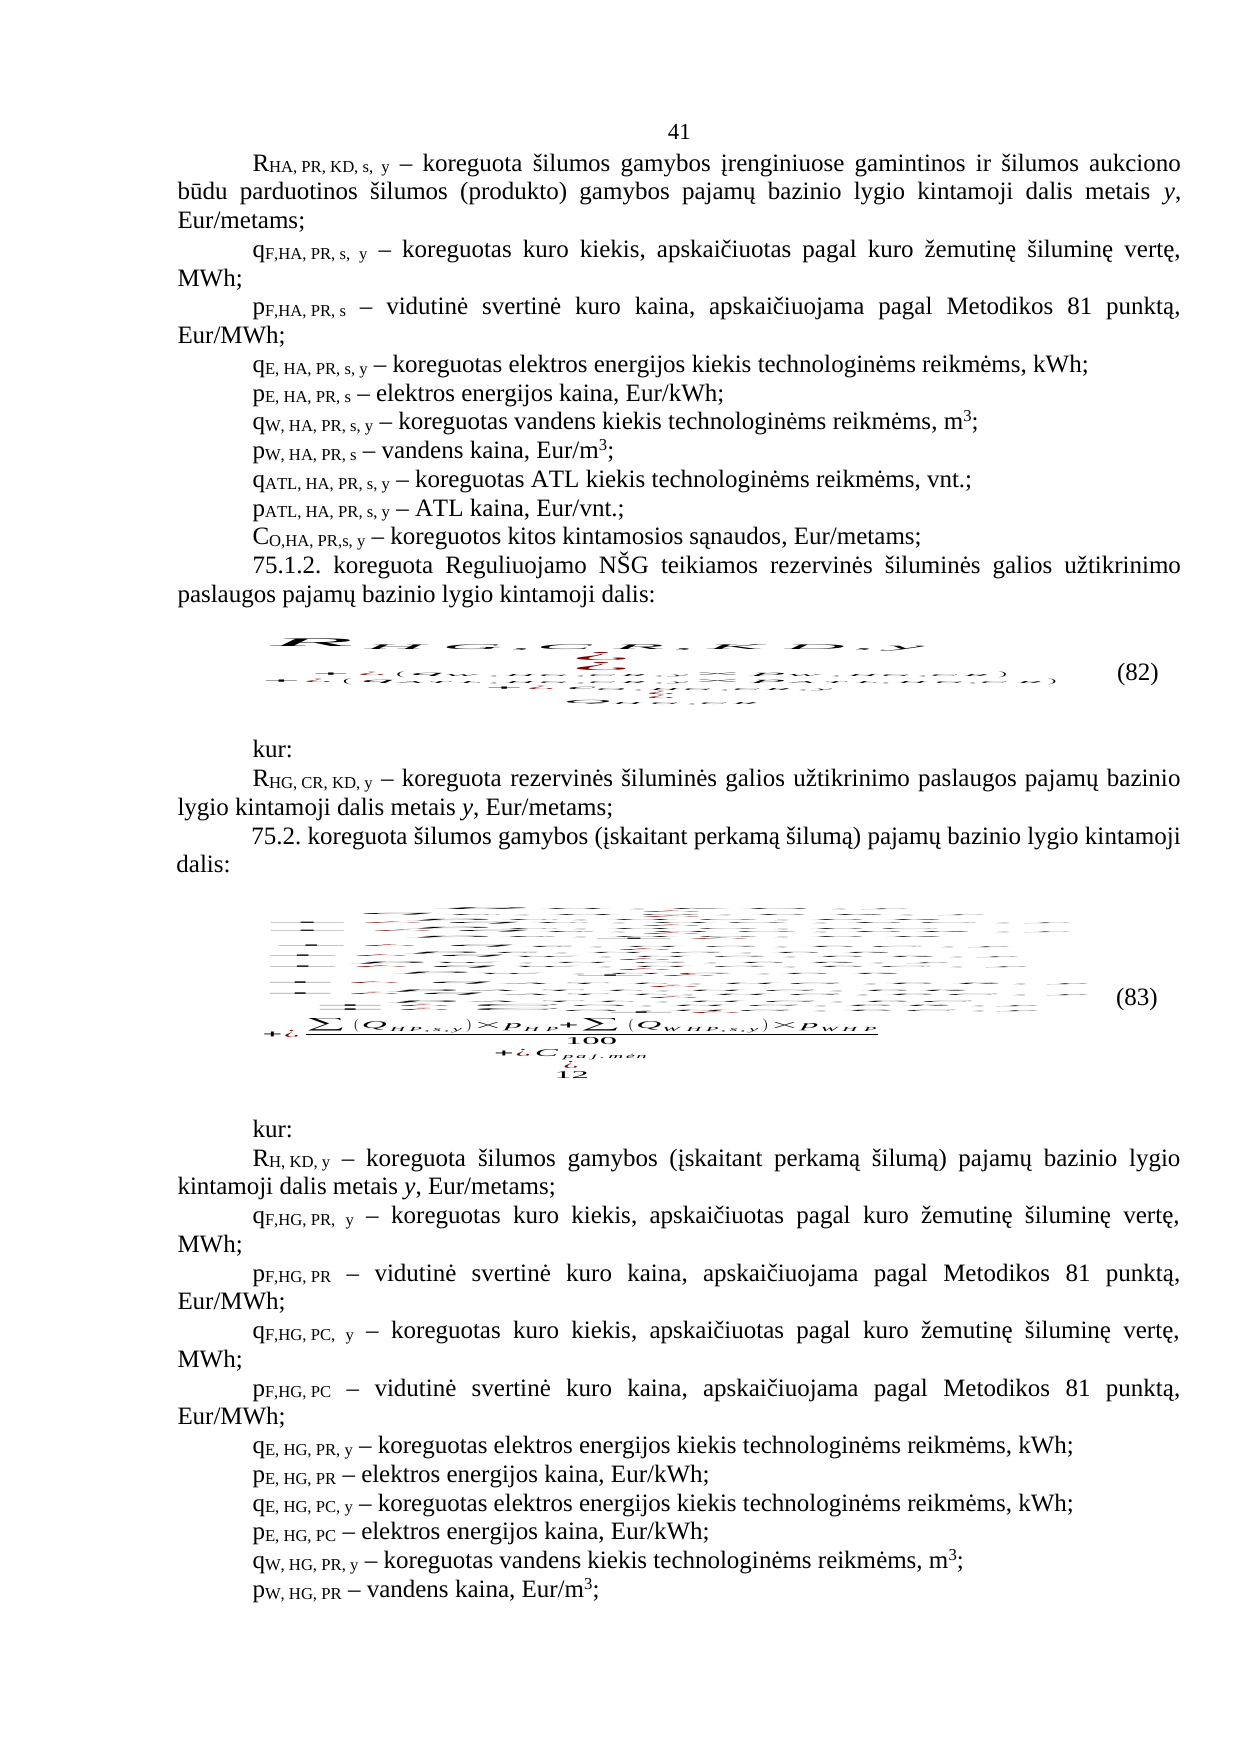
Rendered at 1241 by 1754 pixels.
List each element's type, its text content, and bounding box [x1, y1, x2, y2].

text RH, KD, y – koreguota šilumos gamybos (įskaitant perkamą šilumą) pajamų bazinio lygio kintamoji dalis metais y, Eur/metams; [177, 1143, 1181, 1200]
text 75.2. koreguota šilumos gamybos (įskaitant perkamą šilumą) pajamų bazinio lygio kintamoji dalis: [176, 821, 1181, 878]
text pW, HG, PR – vandens kaina, Eur/m3; [177, 1574, 1181, 1603]
text pF,HA, PR, s – vidutinė svertinė kuro kaina, apskaičiuojama pagal Metodikos 81 punktą, Eur/MWh; [177, 291, 1181, 349]
text pE, HG, PC – elektros energijos kaina, Eur/kWh; [177, 1516, 1181, 1545]
table_header [177, 636, 251, 706]
text RHA, PR, KD, s, y – koreguota šilumos gamybos įrenginiuose gamintinos ir šilumos aukciono būdu parduotinos šilumos (produkto) gamybos pajamų bazinio lygio kintamoji dalis metais y, Eur/metams; [177, 148, 1181, 234]
text pF,HG, PR – vidutinė svertinė kuro kaina, apskaičiuojama pagal Metodikos 81 punktą, Eur/MWh; [177, 1258, 1181, 1315]
table_header [177, 907, 251, 1085]
text pATL, HA, PR, s, y – ATL kaina, Eur/vnt.; [177, 493, 1181, 521]
table_header [251, 907, 1092, 1085]
text qATL, HA, PR, s, y – koreguotas ATL kiekis technologinėms reikmėms, vnt.; [177, 464, 1181, 493]
table_header (82) [1094, 636, 1181, 706]
text qF,HG, PC, y – koreguotas kuro kiekis, apskaičiuotas pagal kuro žemutinę šiluminę vertę, MWh; [177, 1315, 1181, 1373]
text qF,HG, PR, y – koreguotas kuro kiekis, apskaičiuotas pagal kuro žemutinę šiluminę vertę, MWh; [177, 1200, 1181, 1258]
text pW, HA, PR, s – vandens kaina, Eur/m3; [177, 435, 1181, 464]
text qE, HA, PR, s, y – koreguotas elektros energijos kiekis technologinėms reikmėms, kWh; [177, 349, 1181, 378]
text qW, HG, PR, y – koreguotas vandens kiekis technologinėms reikmėms, m3; [177, 1545, 1181, 1574]
text pE, HA, PR, s – elektros energijos kaina, Eur/kWh; [177, 378, 1181, 406]
text qE, HG, PR, y – koreguotas elektros energijos kiekis technologinėms reikmėms, kWh; [177, 1430, 1181, 1459]
text pE, HG, PR – elektros energijos kaina, Eur/kWh; [177, 1459, 1181, 1488]
table_header [251, 636, 1094, 706]
text RHG, CR, KD, y – koreguota rezervinės šiluminės galios užtikrinimo paslaugos pajamų bazinio lygio kintamoji dalis metais y, Eur/metams; [177, 763, 1181, 821]
text CO,HA, PR,s, y – koreguotos kitos kintamosios sąnaudos, Eur/metams; [177, 521, 1181, 550]
text kur: [177, 734, 1181, 763]
text 75.1.2. koreguota Reguliuojamo NŠG teikiamos rezervinės šiluminės galios užtikrinimo paslaugos pajamų bazinio lygio kintamoji dalis: [177, 550, 1181, 608]
table_header (83) [1092, 907, 1181, 1085]
text qE, HG, PC, y – koreguotas elektros energijos kiekis technologinėms reikmėms, kWh; [177, 1488, 1181, 1516]
text qF,HA, PR, s, y – koreguotas kuro kiekis, apskaičiuotas pagal kuro žemutinę šiluminę vertę, MWh; [177, 234, 1181, 291]
text qW, HA, PR, s, y – koreguotas vandens kiekis technologinėms reikmėms, m3; [177, 406, 1181, 435]
text pF,HG, PC – vidutinė svertinė kuro kaina, apskaičiuojama pagal Metodikos 81 punktą, Eur/MWh; [177, 1373, 1181, 1430]
text kur: [177, 1114, 1181, 1143]
